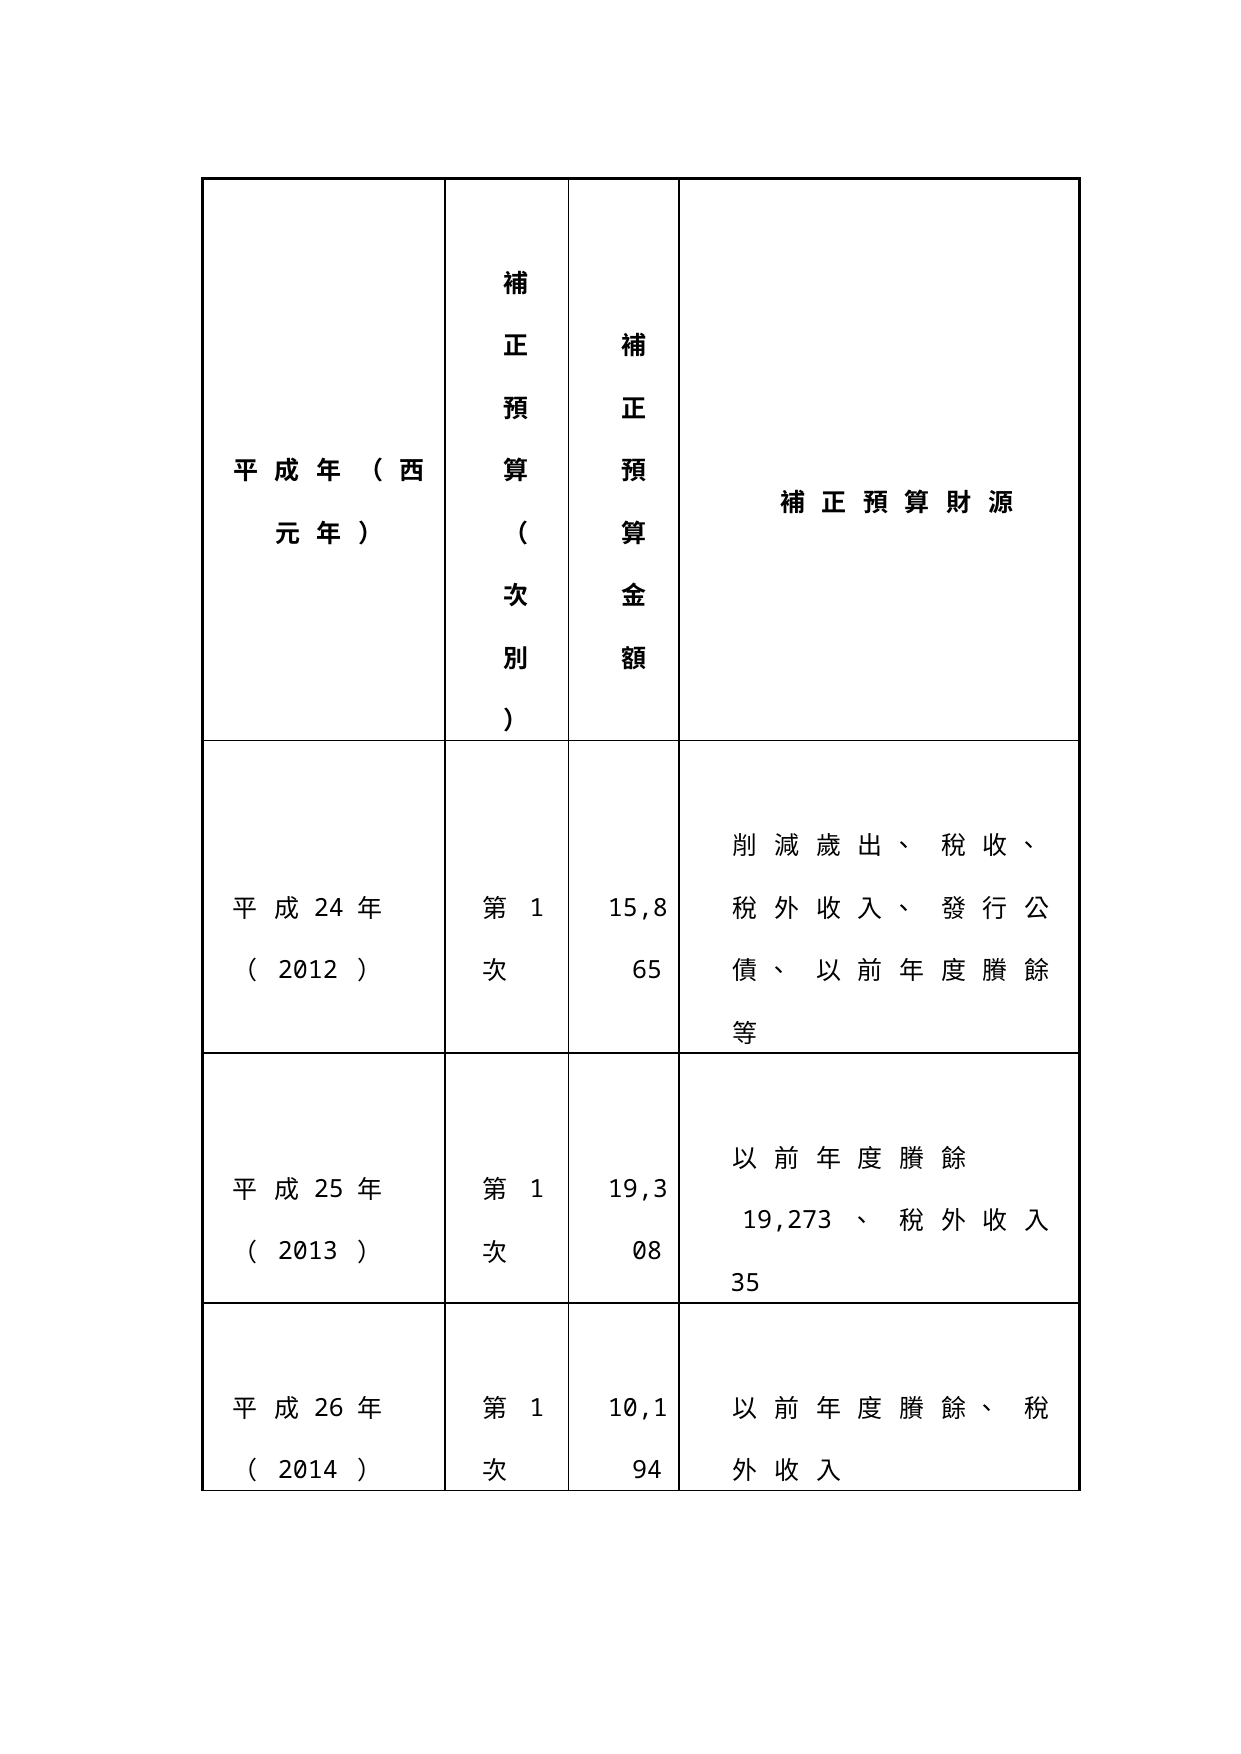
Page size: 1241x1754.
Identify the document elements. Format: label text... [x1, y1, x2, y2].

table_cell 19,308 [569, 1054, 678, 1302]
table_header 補正預算財源 [680, 180, 1078, 740]
table_cell 平成25年（2013） [204, 1054, 444, 1302]
table_header 補正預算金額 [569, 180, 678, 740]
table_cell 削減歲出、稅收、稅外收入、發行公債、以前年度賸餘等 [680, 741, 1078, 1052]
table_cell 15,865 [569, 741, 678, 1052]
table_cell 平成26年（2014） [204, 1304, 444, 1490]
table_header 補正預算（次別） [446, 180, 568, 740]
table_cell 第1次 [446, 1304, 568, 1490]
table_cell 以前年度賸餘、稅外收入 [680, 1304, 1078, 1490]
table_header 平成年（西元年） [204, 180, 444, 740]
table_cell 10,194 [569, 1304, 678, 1490]
table_cell 第1次 [446, 1054, 568, 1302]
table_cell 以前年度賸餘19,273、稅外收入35 [680, 1054, 1078, 1302]
table_cell 平成24年（2012） [204, 741, 444, 1052]
table_cell 第1次 [446, 741, 568, 1052]
